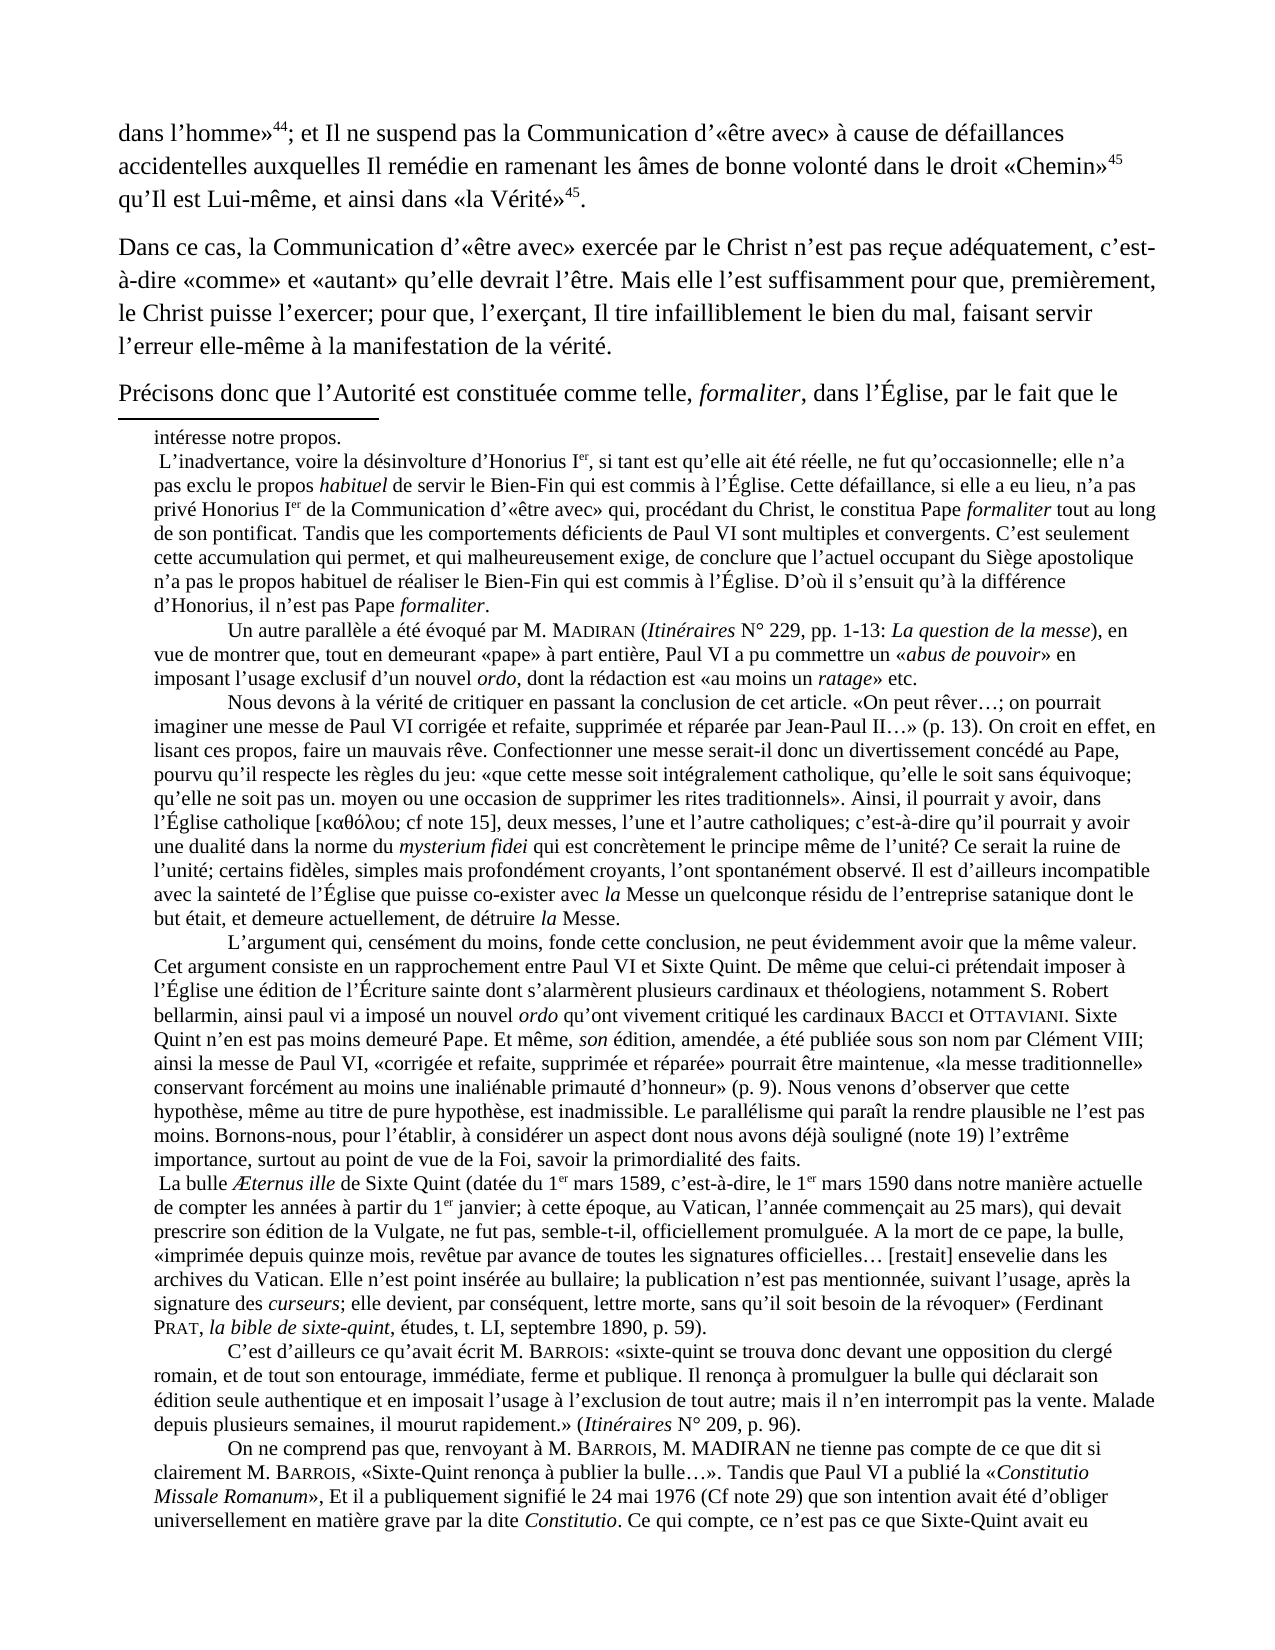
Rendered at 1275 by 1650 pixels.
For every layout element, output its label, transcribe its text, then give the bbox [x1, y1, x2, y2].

text dans l’homme»; et Il ne suspend pas la Communication d’«être avec» à cause de défaillances accidentelles auxquelles Il remédie en ramenant les âmes de bonne volonté dans le droit «Chemin» qu’Il est Lui-même, et ainsi dans «la Vérité»45. [118, 118, 1157, 213]
text Précisons donc que l’Autorité est constituée comme telle, formaliter, dans l’Église, par le fait que le [118, 378, 1157, 407]
text intéresse notre propos. L’inadvertance, voire la désinvolture d’Honorius Ier, si tant est qu’elle ait été réelle, ne fut qu’occasionnelle; elle n’a pas exclu le propos habituel de servir le Bien-Fin qui est commis à l’Église. Cette défaillance, si elle a eu lieu, n’a pas privé Honorius Ier de la Communication d’«être avec» qui, procédant du Christ, le constitua Pape formaliter tout au long de son pontificat. Tandis que les comportements déficients de Paul VI sont multiples et convergents. C’est seulement cette accumulation qui permet, et qui malheureusement exige, de conclure que l’actuel occupant du Siège apostolique n’a pas le propos habituel de réaliser le Bien-Fin qui est commis à l’Église. D’où il s’ensuit qu’à la différence d’Honorius, il n’est pas Pape formaliter. Un autre parallèle a été évoqué par M. Madiran (Itinéraires N° 229, pp. 1-13: La question de la messe), en vue de montrer que, tout en demeurant «pape» à part entière, Paul VI a pu commettre un «abus de pouvoir» en imposant l’usage exclusif d’un nouvel ordo, dont la rédaction est «au moins un ratage» etc. Nous devons à la vérité de critiquer en passant la conclusion de cet article. «On peut rêver…; on pourrait imaginer une messe de Paul VI corrigée et refaite, supprimée et réparée par Jean-Paul II…» (p. 13). On croit en effet, en lisant ces propos, faire un mauvais rêve. Confectionner une messe serait-il donc un divertissement concédé au Pape, pourvu qu’il respecte les règles du jeu: «que cette messe soit intégralement catholique, qu’elle le soit sans équivoque; qu’elle ne soit pas un. moyen ou une occasion de supprimer les rites traditionnels». Ainsi, il pourrait y avoir, dans l’Église catholique [καθόλου; cf note 15], deux messes, l’une et l’autre catholiques; c’est-à-dire qu’il pourrait y avoir une dualité dans la norme du mysterium fidei qui est concrètement le principe même de l’unité? Ce serait la ruine de l’unité; certains fidèles, simples mais profondément croyants, l’ont spontanément observé. Il est d’ailleurs incompatible avec la sainteté de l’Église que puisse co-exister avec la Messe un quelconque résidu de l’entreprise satanique dont le but était, et demeure actuellement, de détruire la Messe. [118, 425, 1157, 930]
text L’argument qui, censément du moins, fonde cette conclusion, ne peut évidemment avoir que la même valeur. Cet argument consiste en un rapprochement entre Paul VI et Sixte Quint. De même que celui-ci prétendait imposer à l’Église une édition de l’Écriture sainte dont s’alarmèrent plusieurs cardinaux et théologiens, notamment S. Robert bellarmin, ainsi paul vi a imposé un nouvel ordo qu’ont vivement critiqué les cardinaux Bacci et Ottaviani. Sixte Quint n’en est pas moins demeuré Pape. Et même, son édition, amendée, a été publiée sous son nom par Clément VIII; ainsi la messe de Paul VI, «corrigée et refaite, supprimée et réparée» pourrait être maintenue, «la messe traditionnelle» conservant forcément au moins une inaliénable primauté d’honneur» (p. 9). Nous venons d’observer que cette hypothèse, même au titre de pure hypothèse, est inadmissible. Le parallélisme qui paraît la rendre plausible ne l’est pas moins. Bornons-nous, pour l’établir, à considérer un aspect dont nous avons déjà souligné (note 19) l’extrême importance, surtout au point de vue de la Foi, savoir la primordialité des faits. La bulle Æternus ille de Sixte Quint (datée du 1er mars 1589, c’est-à-dire, le 1er mars 1590 dans notre manière actuelle de compter les années à partir du 1er janvier; à cette époque, au Vatican, l’année commençait au 25 mars), qui devait prescrire son édition de la Vulgate, ne fut pas, semble-t-il, officiellement promulguée. A la mort de ce pape, la bulle, «imprimée depuis quinze mois, revêtue par avance de toutes les signatures officielles… [restait] ensevelie dans les archives du Vatican. Elle n’est point insérée au bullaire; la publication n’est pas mentionnée, suivant l’usage, après la signature des curseurs; elle devient, par conséquent, lettre morte, sans qu’il soit besoin de la révoquer» (Ferdinant Prat, la bible de sixte-quint, études, t. LI, septembre 1890, p. 59). C’est d’ailleurs ce qu’avait écrit M. Barrois: «sixte-quint se trouva donc devant une opposition du clergé romain, et de tout son entourage, immédiate, ferme et publique. Il renonça à promulguer la bulle qui déclarait son édition seule authentique et en imposait l’usage à l’exclusion de tout autre; mais il n’en interrompit pas la vente. Malade depuis plusieurs semaines, il mourut rapidement.» (Itinéraires N° 209, p. 96). On ne comprend pas que, renvoyant à M. Barrois, M. MADIRAN ne tienne pas compte de ce que dit si clairement M. Barrois, «Sixte-Quint renonça à publier la bulle…». Tandis que Paul VI a publié la «Constitutio Missale Romanum», Et il a publiquement signifié le 24 mai 1976 (Cf note 29) que son intention avait été d’obliger universellement en matière grave par la dite Constitutio. Ce qui compte, ce n’est pas ce que Sixte-Quint avait eu [118, 930, 1157, 1532]
text Dans ce cas, la Communication d’«être avec» exercée par le Christ n’est pas reçue adéquatement, c’est-à-dire «comme» et «autant» qu’elle devrait l’être. Mais elle l’est suffisamment pour que, premièrement, le Christ puisse l’exercer; pour que, l’exerçant, Il tire infailliblement le bien du mal, faisant servir l’erreur elle-même à la manifestation de la vérité. [118, 232, 1157, 359]
